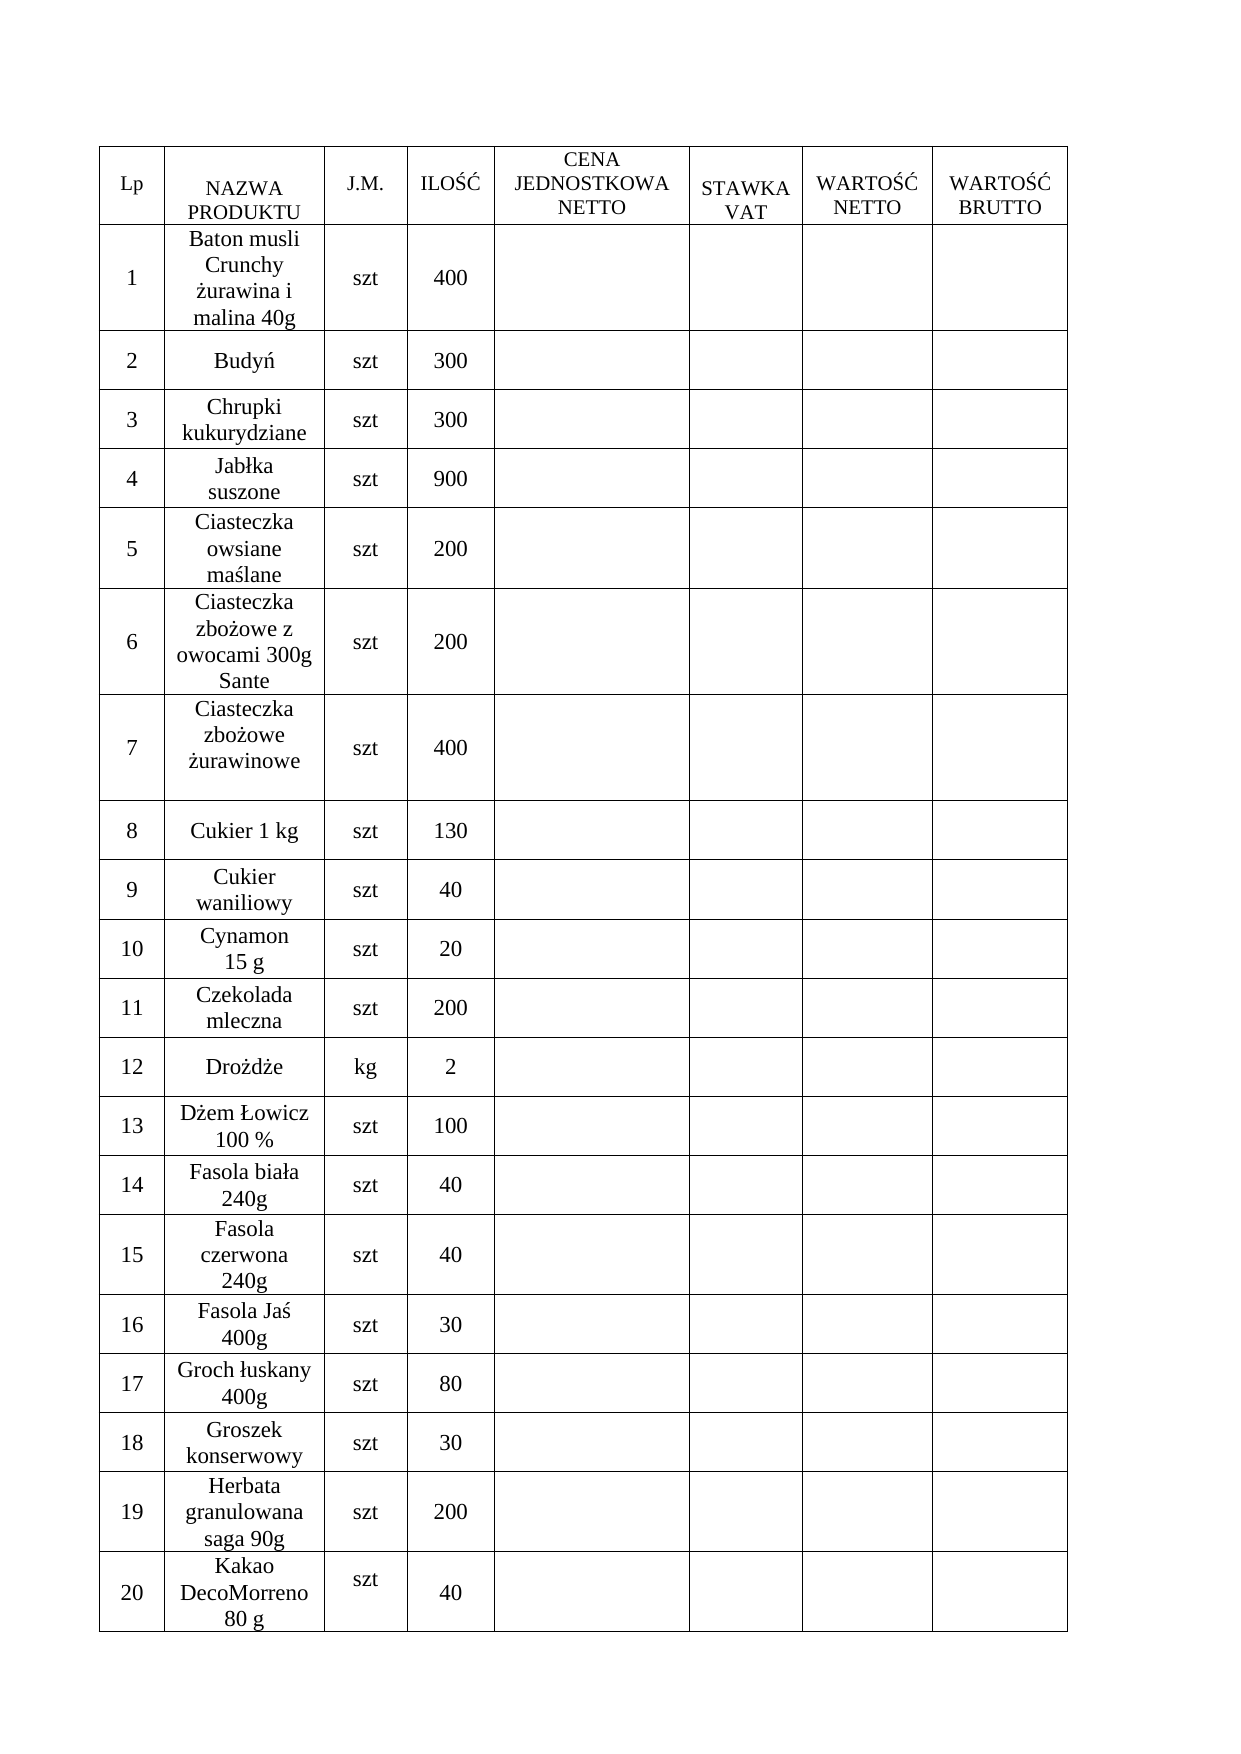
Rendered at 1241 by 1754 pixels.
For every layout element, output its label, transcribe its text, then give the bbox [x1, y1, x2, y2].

table_cell 15 [100, 1215, 164, 1294]
table_cell 300 [408, 390, 494, 448]
table_cell [690, 920, 802, 977]
table_cell [803, 695, 932, 800]
table_cell szt [325, 979, 407, 1037]
table_cell 80 [408, 1354, 494, 1412]
table_cell 2 [100, 331, 164, 389]
table_cell 30 [408, 1295, 494, 1353]
table_cell szt [325, 1472, 407, 1551]
table_cell [690, 1038, 802, 1096]
table_cell [933, 1552, 1067, 1631]
table_cell [495, 390, 689, 448]
table_header ILOŚĆ [408, 147, 494, 224]
table_header CENA JEDNOSTKOWA NETTO [495, 147, 689, 224]
table_cell Czekolada mleczna [165, 979, 324, 1037]
table_cell [495, 449, 689, 507]
table_cell 12 [100, 1038, 164, 1096]
table_cell [690, 1215, 802, 1294]
table_cell Budyń [165, 331, 324, 389]
table_cell 900 [408, 449, 494, 507]
table_cell [933, 1156, 1067, 1214]
table_cell szt [325, 695, 407, 800]
table_cell [690, 801, 802, 859]
table_cell [803, 979, 932, 1037]
table_cell 300 [408, 331, 494, 389]
table_cell [933, 695, 1067, 800]
table_cell [933, 1038, 1067, 1096]
table_cell Groch łuskany 400g [165, 1354, 324, 1412]
table_cell 17 [100, 1354, 164, 1412]
table_cell [803, 801, 932, 859]
table_cell szt [325, 1552, 407, 1631]
table_cell [690, 1472, 802, 1551]
table_cell [803, 390, 932, 448]
table_cell 30 [408, 1413, 494, 1471]
table_cell [933, 1413, 1067, 1471]
table_cell 19 [100, 1472, 164, 1551]
table_cell [495, 1413, 689, 1471]
table_cell 1 [100, 225, 164, 330]
table_cell szt [325, 1354, 407, 1412]
table_cell Ciasteczka zbożowe z owocami 300g Sante [165, 589, 324, 694]
table_cell Jabłka suszone [165, 449, 324, 507]
table_cell szt [325, 390, 407, 448]
table_cell Cukier waniliowy [165, 860, 324, 918]
table_cell [495, 1552, 689, 1631]
table_cell [933, 449, 1067, 507]
table_cell [495, 508, 689, 587]
table_cell 13 [100, 1097, 164, 1155]
table_cell 200 [408, 1472, 494, 1551]
table_cell [803, 1413, 932, 1471]
table_cell [495, 695, 689, 800]
table_cell 130 [408, 801, 494, 859]
table_cell 200 [408, 979, 494, 1037]
table_cell 200 [408, 589, 494, 694]
table_header Lp [100, 147, 164, 224]
table_cell [803, 225, 932, 330]
table_cell [933, 508, 1067, 587]
table_cell [690, 225, 802, 330]
table_cell [495, 801, 689, 859]
table_cell 40 [408, 1215, 494, 1294]
table_header NAZWA PRODUKTU [165, 147, 324, 224]
table_cell [933, 801, 1067, 859]
table_cell 16 [100, 1295, 164, 1353]
table_cell [933, 860, 1067, 918]
table_cell [690, 390, 802, 448]
table_cell 11 [100, 979, 164, 1037]
table_cell [933, 225, 1067, 330]
table_cell 14 [100, 1156, 164, 1214]
table_cell [690, 695, 802, 800]
table_cell 400 [408, 695, 494, 800]
table_cell [690, 1413, 802, 1471]
table_cell [933, 1354, 1067, 1412]
table_cell [803, 1552, 932, 1631]
table_cell Chrupki kukurydziane [165, 390, 324, 448]
table_cell szt [325, 801, 407, 859]
table_cell [933, 1472, 1067, 1551]
table_cell [495, 225, 689, 330]
table_cell [933, 979, 1067, 1037]
table_cell [690, 449, 802, 507]
table_cell szt [325, 449, 407, 507]
table_cell 20 [408, 920, 494, 977]
table_cell [495, 589, 689, 694]
table_cell Ciasteczka zbożowe żurawinowe [165, 695, 324, 800]
table_cell [933, 920, 1067, 977]
table_cell 6 [100, 589, 164, 694]
table_cell 9 [100, 860, 164, 918]
table_cell 20 [100, 1552, 164, 1631]
table_cell [690, 508, 802, 587]
table_cell szt [325, 1156, 407, 1214]
table_cell [803, 1097, 932, 1155]
table_cell szt [325, 508, 407, 587]
table_cell 40 [408, 860, 494, 918]
table_cell Baton musli Crunchy żurawina i malina 40g [165, 225, 324, 330]
table_cell 10 [100, 920, 164, 977]
table_cell szt [325, 860, 407, 918]
table_cell [690, 331, 802, 389]
table_cell 40 [408, 1552, 494, 1631]
table_cell Fasola Jaś 400g [165, 1295, 324, 1353]
table_cell [803, 589, 932, 694]
table_cell 7 [100, 695, 164, 800]
table_cell Kakao DecoMorreno 80 g [165, 1552, 324, 1631]
table_cell 4 [100, 449, 164, 507]
table_cell Herbata granulowana saga 90g [165, 1472, 324, 1551]
table_cell [690, 1097, 802, 1155]
table_cell [803, 508, 932, 587]
table_cell [803, 1472, 932, 1551]
table_cell [495, 1215, 689, 1294]
table_cell [933, 331, 1067, 389]
table_cell [803, 1354, 932, 1412]
table_cell szt [325, 920, 407, 977]
table_cell Drożdże [165, 1038, 324, 1096]
table_cell szt [325, 1215, 407, 1294]
table_cell Fasola biała 240g [165, 1156, 324, 1214]
table_cell [495, 1354, 689, 1412]
table_cell szt [325, 331, 407, 389]
table_cell Fasola czerwona 240g [165, 1215, 324, 1294]
table_cell [495, 1472, 689, 1551]
table_cell [690, 979, 802, 1037]
table_cell szt [325, 1413, 407, 1471]
table_cell [933, 1295, 1067, 1353]
table_cell [690, 589, 802, 694]
table_cell [933, 390, 1067, 448]
table_cell 400 [408, 225, 494, 330]
table_cell [933, 589, 1067, 694]
table_cell [495, 860, 689, 918]
table_cell [803, 1295, 932, 1353]
table_cell Dżem Łowicz 100 % [165, 1097, 324, 1155]
table_header WARTOŚĆ NETTO [803, 147, 932, 224]
table_cell kg [325, 1038, 407, 1096]
table_cell [803, 331, 932, 389]
table_cell szt [325, 1295, 407, 1353]
table_cell Cukier 1 kg [165, 801, 324, 859]
table_cell Ciasteczka owsiane maślane [165, 508, 324, 587]
table_cell [933, 1097, 1067, 1155]
table_cell [803, 449, 932, 507]
table_cell [803, 860, 932, 918]
table_cell [803, 1038, 932, 1096]
table_cell [803, 1156, 932, 1214]
table_cell [690, 1156, 802, 1214]
table_cell [690, 1354, 802, 1412]
table_cell [495, 331, 689, 389]
table_cell 40 [408, 1156, 494, 1214]
table_cell [495, 1097, 689, 1155]
table_header WARTOŚĆ BRUTTO [933, 147, 1067, 224]
table_cell [495, 920, 689, 977]
table_cell 2 [408, 1038, 494, 1096]
table_cell [933, 1215, 1067, 1294]
table_cell [803, 1215, 932, 1294]
table_cell 18 [100, 1413, 164, 1471]
table_cell 3 [100, 390, 164, 448]
table_cell [495, 979, 689, 1037]
table_cell 200 [408, 508, 494, 587]
table_cell szt [325, 589, 407, 694]
table_cell Groszek konserwowy [165, 1413, 324, 1471]
table_cell [495, 1038, 689, 1096]
table_cell szt [325, 1097, 407, 1155]
table_cell [495, 1156, 689, 1214]
table_header J.M. [325, 147, 407, 224]
table_cell [690, 860, 802, 918]
table_cell [803, 920, 932, 977]
table_cell 100 [408, 1097, 494, 1155]
table_header STAWKA VAT [690, 147, 802, 224]
table_cell Cynamon 15 g [165, 920, 324, 977]
table_cell szt [325, 225, 407, 330]
table_cell [495, 1295, 689, 1353]
table_cell 8 [100, 801, 164, 859]
table_cell 5 [100, 508, 164, 587]
table_cell [690, 1552, 802, 1631]
table_cell [690, 1295, 802, 1353]
